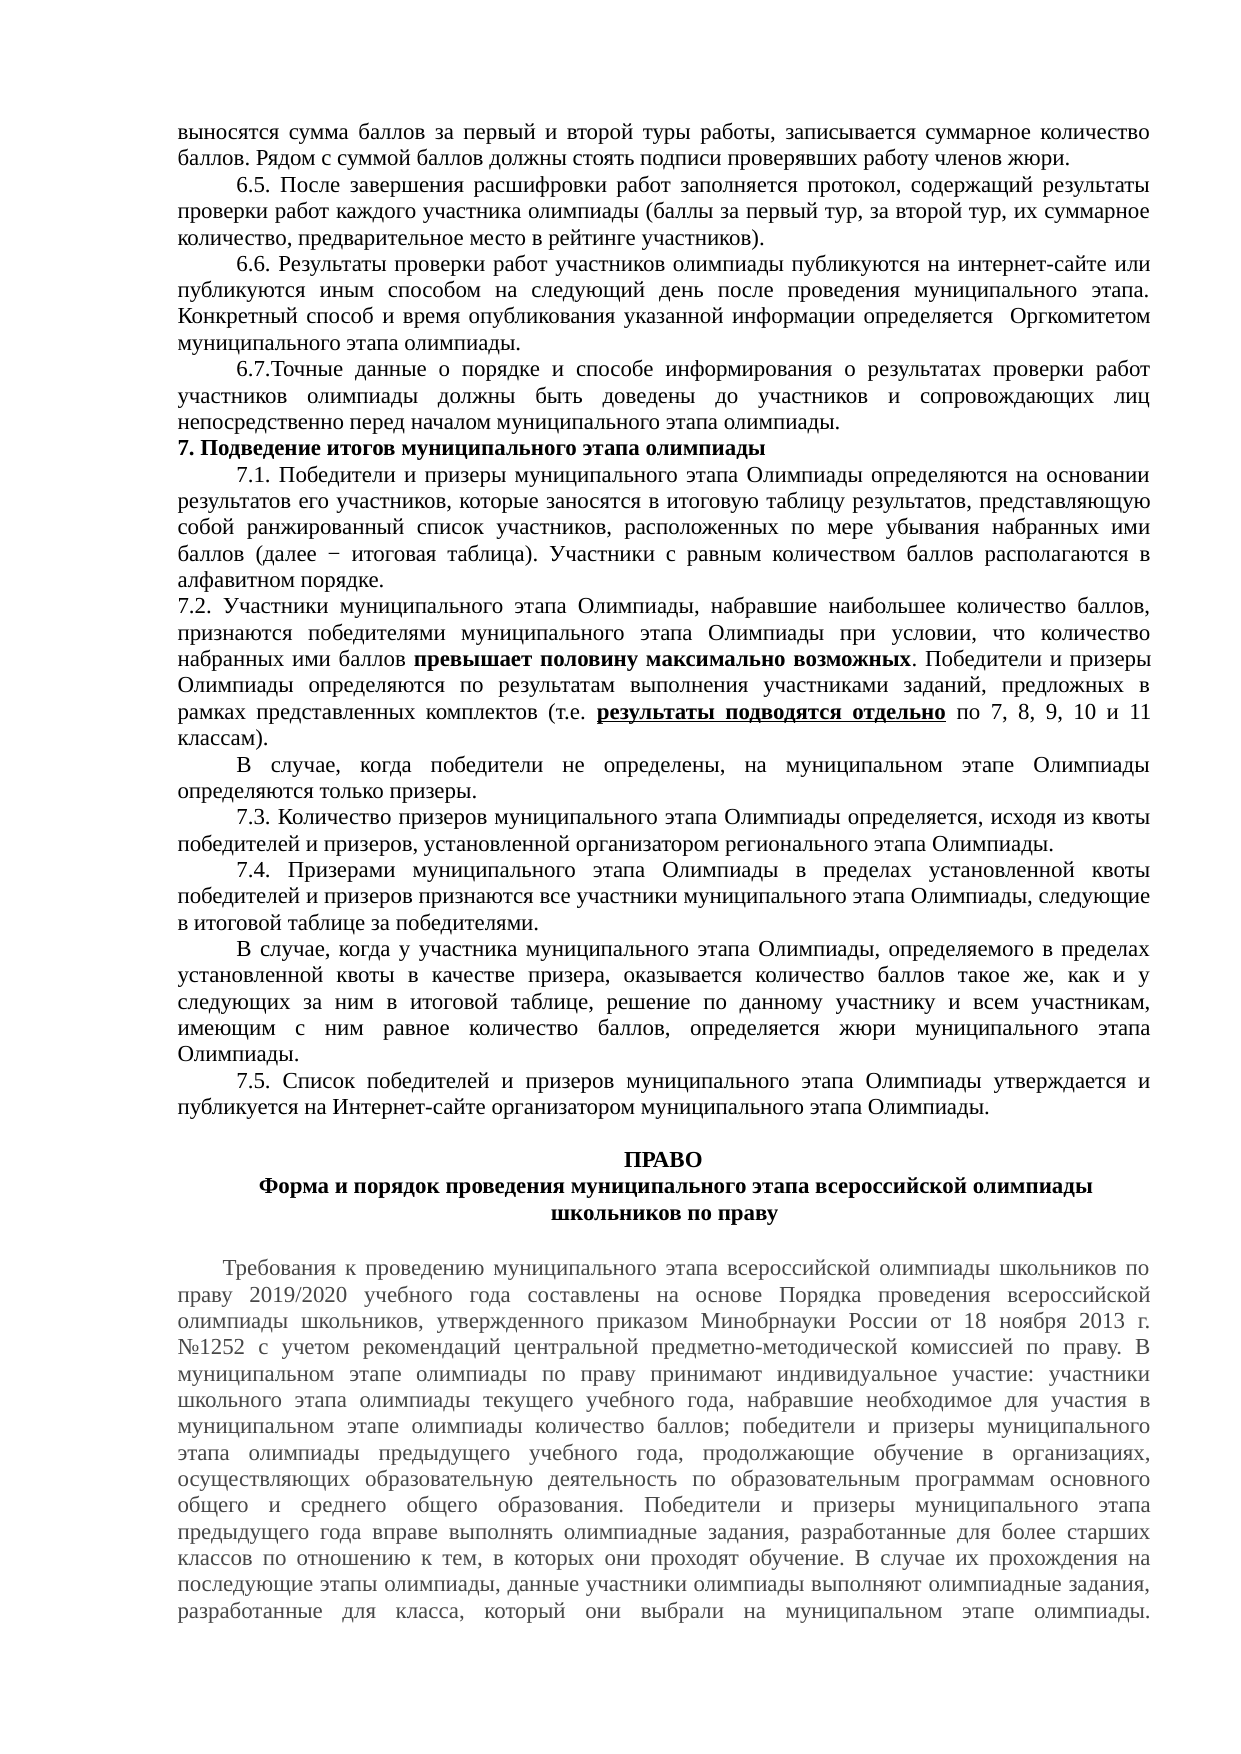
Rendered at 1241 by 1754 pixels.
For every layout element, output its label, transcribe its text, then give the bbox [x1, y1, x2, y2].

text 6.7.Точные данные о порядке и способе информирования о результатах проверки работ участников олимпиады должны быть доведены до участников и сопровождающих лиц непосредственно перед началом муниципального этапа олимпиады. [177, 355, 1152, 434]
text В случае, когда у участника муниципального этапа Олимпиады, определяемого в пределах установленной квоты в качестве призера, оказывается количество баллов такое же, как и у следующих за ним в итоговой таблице, решение по данному участнику и всем участникам, имеющим с ним равное количество баллов, определяется жюри муниципального этапа Олимпиады. [177, 935, 1152, 1067]
text выносятся сумма баллов за первый и второй туры работы, записывается суммарное количество баллов. Рядом с суммой баллов должны стоять подписи проверявших работу членов жюри. [177, 118, 1152, 171]
text 7.2. Участники муниципального этапа Олимпиады, набравшие наибольшее количество баллов, признаются победителями муниципального этапа Олимпиады при условии, что количество набранных ими баллов превышает половину максимально возможных. Победители и призеры Олимпиады определяются по результатам выполнения участниками заданий, предложных в рамках представленных комплектов (т.е. результаты подводятся отдельно по 7, 8, 9, 10 и 11 классам). [177, 592, 1152, 751]
text 6.5. После завершения расшифровки работ заполняется протокол, содержащий результаты проверки работ каждого участника олимпиады (баллы за первый тур, за второй тур, их суммарное количество, предварительное место в рейтинге участников). [177, 171, 1152, 250]
text 7.4. Призерами муниципального этапа Олимпиады в пределах установленной квоты победителей и призеров признаются все участники муниципального этапа Олимпиады, следующие в итоговой таблице за победителями. [177, 856, 1152, 935]
text 7. Подведение итогов муниципального этапа олимпиады [177, 434, 1152, 461]
text право [177, 1146, 1152, 1172]
text 6.6. Результаты проверки работ участников олимпиады публикуются на интернет-сайте или публикуются иным способом на следующий день после проведения муниципального этапа. Конкретный способ и время опубликования указанной информации определяется Оргкомитетом муниципального этапа олимпиады. [177, 250, 1152, 355]
text 7.5. Список победителей и призеров муниципального этапа Олимпиады утверждается и публикуется на Интернет-сайте организатором муниципального этапа Олимпиады. [177, 1067, 1152, 1119]
text В случае, когда победители не определены, на муниципальном этапе Олимпиады определяются только призеры. [177, 751, 1152, 803]
text 7.1. Победители и призеры муниципального этапа Олимпиады определяются на основании результатов его участников, которые заносятся в итоговую таблицу результатов, представляющую собой ранжированный список участников, расположенных по мере убывания набранных ими баллов (далее − итоговая таблица). Участники с равным количеством баллов располагаются в алфавитном порядке. [177, 461, 1152, 592]
text Форма и порядок проведения муниципального этапа всероссийской олимпиады школьников по праву [177, 1172, 1152, 1225]
text Требования к проведению муниципального этапа всероссийской олимпиады школьников по праву 2019/2020 учебного года составлены на основе Порядка проведения всероссийской олимпиады школьников, утвержденного приказом Минобрнауки России от 18 ноября 2013 г. №1252 с учетом рекомендаций центральной предметно-методической комиссией по праву. В муниципальном этапе олимпиады по праву принимают индивидуальное участие: участники школьного этапа олимпиады текущего учебного года, набравшие необходимое для участия в муниципальном этапе олимпиады количество баллов; победители и призеры муниципального этапа олимпиады предыдущего учебного года, продолжающие обучение в организациях, осуществляющих образовательную деятельность по образовательным программам основного общего и среднего общего образования. Победители и призеры муниципального этапа предыдущего года вправе выполнять олимпиадные задания, разработанные для более старших классов по отношению к тем, в которых они проходят обучение. В случае их прохождения на последующие этапы олимпиады, данные участники олимпиады выполняют олимпиадные задания, разработанные для класса, который они выбрали на муниципальном этапе олимпиады. [177, 1254, 1152, 1623]
text 7.3. Количество призеров муниципального этапа Олимпиады определяется, исходя из квоты победителей и призеров, установленной организатором регионального этапа Олимпиады. [177, 803, 1152, 856]
